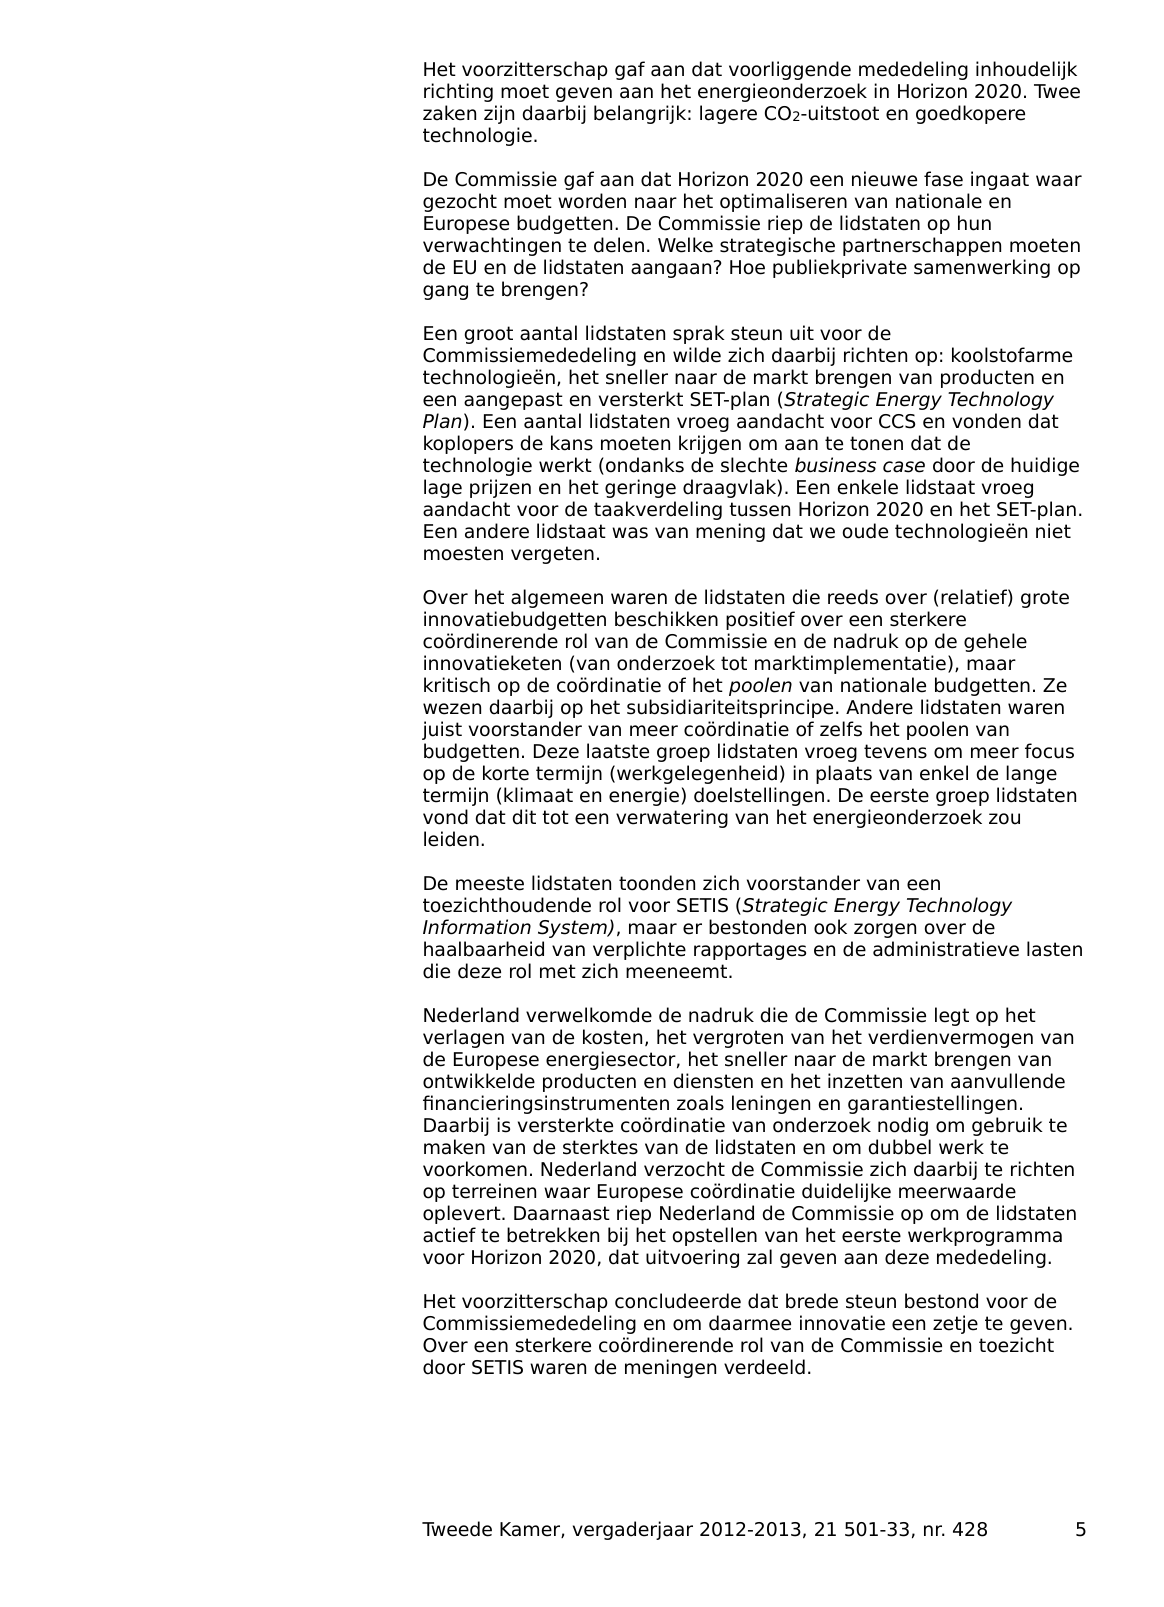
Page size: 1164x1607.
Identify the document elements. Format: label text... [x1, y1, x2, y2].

text De Commissie gaf aan dat Horizon 2020 een nieuwe fase ingaat waar gezocht moet worden naar het optimaliseren van nationale en Europese budgetten. De Commissie riep de lidstaten op hun verwachtingen te delen. Welke strategische partnerschappen moeten de EU en de lidstaten aangaan? Hoe publiekprivate samenwerking op gang te brengen? [422, 169, 1087, 301]
text Nederland verwelkomde de nadruk die de Commissie legt op het verlagen van de kosten, het vergroten van het verdienvermogen van de Europese energiesector, het sneller naar de markt brengen van ontwikkelde producten en diensten en het inzetten van aanvullende financieringsinstrumenten zoals leningen en garantiestellingen. Daarbij is versterkte coördinatie van onderzoek nodig om gebruik te maken van de sterktes van de lidstaten en om dubbel werk te voorkomen. Nederland verzocht de Commissie zich daarbij te richten op terreinen waar Europese coördinatie duidelijke meerwaarde oplevert. Daarnaast riep Nederland de Commissie op om de lidstaten actief te betrekken bij het opstellen van het eerste werkprogramma voor Horizon 2020, dat uitvoering zal geven aan deze mededeling. [422, 1005, 1087, 1269]
text Een groot aantal lidstaten sprak steun uit voor de Commissiemededeling en wilde zich daarbij richten op: koolstofarme technologieën, het sneller naar de markt brengen van producten en een aangepast en versterkt SET-plan (Strategic Energy Technology Plan). Een aantal lidstaten vroeg aandacht voor CCS en vonden dat koplopers de kans moeten krijgen om aan te tonen dat de technologie werkt (ondanks de slechte business case door de huidige lage prijzen en het geringe draagvlak). Een enkele lidstaat vroeg aandacht voor de taakverdeling tussen Horizon 2020 en het SET-plan. Een andere lidstaat was van mening dat we oude technologieën niet moesten vergeten. [422, 323, 1087, 565]
text De meeste lidstaten toonden zich voorstander van een toezichthoudende rol voor SETIS (Strategic Energy Technology Information System), maar er bestonden ook zorgen over de haalbaarheid van verplichte rapportages en de administratieve lasten die deze rol met zich meeneemt. [422, 873, 1087, 983]
text Het voorzitterschap gaf aan dat voorliggende mededeling inhoudelijk richting moet geven aan het energieonderzoek in Horizon 2020. Twee zaken zijn daarbij belangrijk: lagere CO2-uitstoot en goedkopere technologie. [422, 59, 1087, 147]
text Het voorzitterschap concludeerde dat brede steun bestond voor de Commissiemededeling en om daarmee innovatie een zetje te geven. Over een sterkere coördinerende rol van de Commissie en toezicht door SETIS waren de meningen verdeeld. [422, 1291, 1087, 1379]
text Over het algemeen waren de lidstaten die reeds over (relatief) grote innovatiebudgetten beschikken positief over een sterkere coördinerende rol van de Commissie en de nadruk op de gehele innovatieketen (van onderzoek tot marktimplementatie), maar kritisch op de coördinatie of het poolen van nationale budgetten. Ze wezen daarbij op het subsidiariteitsprincipe. Andere lidstaten waren juist voorstander van meer coördinatie of zelfs het poolen van budgetten. Deze laatste groep lidstaten vroeg tevens om meer focus op de korte termijn (werkgelegenheid) in plaats van enkel de lange termijn (klimaat en energie) doelstellingen. De eerste groep lidstaten vond dat dit tot een verwatering van het energieonderzoek zou leiden. [422, 587, 1087, 851]
